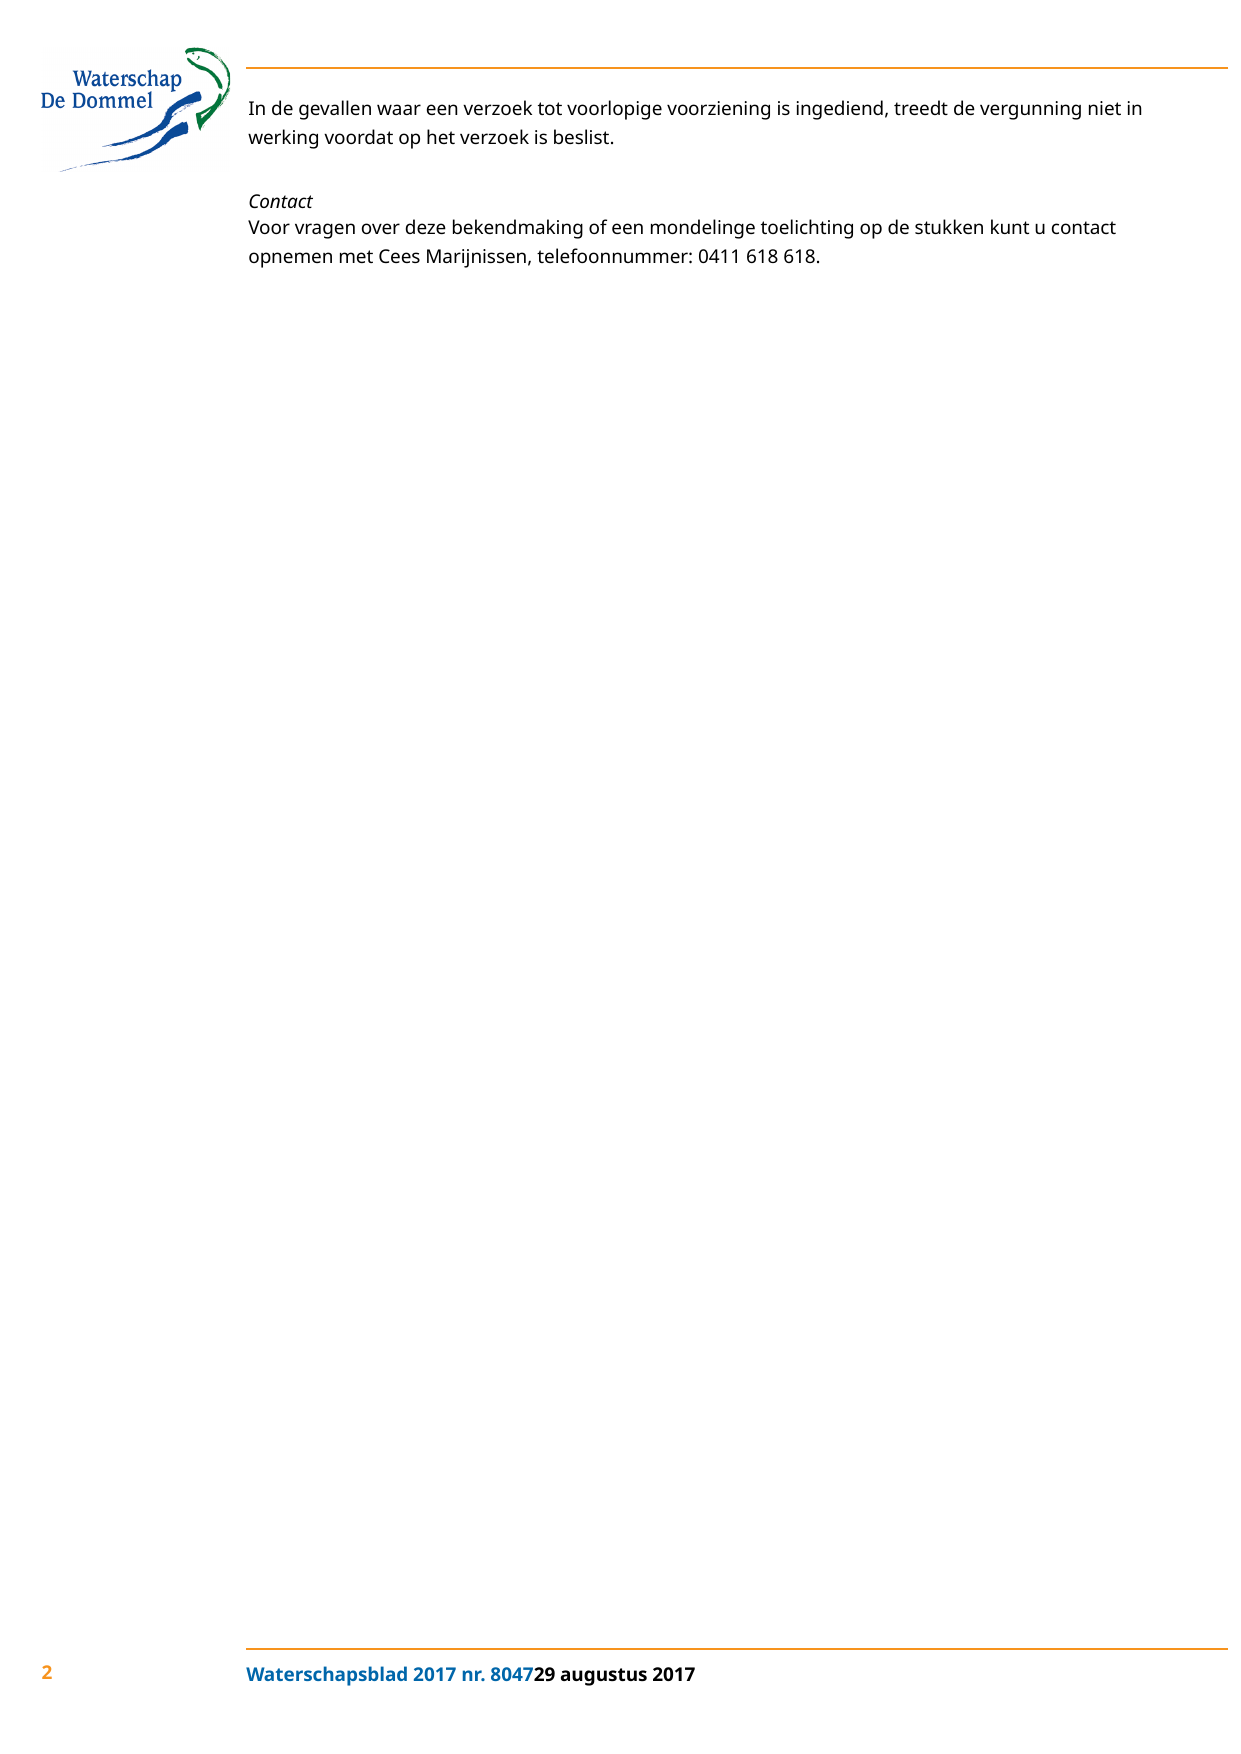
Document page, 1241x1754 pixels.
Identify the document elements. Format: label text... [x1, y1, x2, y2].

picture [41, 47, 231, 172]
text Contact [248, 188, 1152, 214]
text Voor vragen over deze bekendmaking of een mondelinge toelichting op de stukken kunt u contact opnemen met Cees Marijnissen, telefoonnummer: 0411 618 618. [248, 214, 1152, 269]
text In de gevallen waar een verzoek tot voorlopige voorziening is ingediend, treedt de vergunning niet in werking voordat op het verzoek is beslist. [248, 95, 1152, 150]
